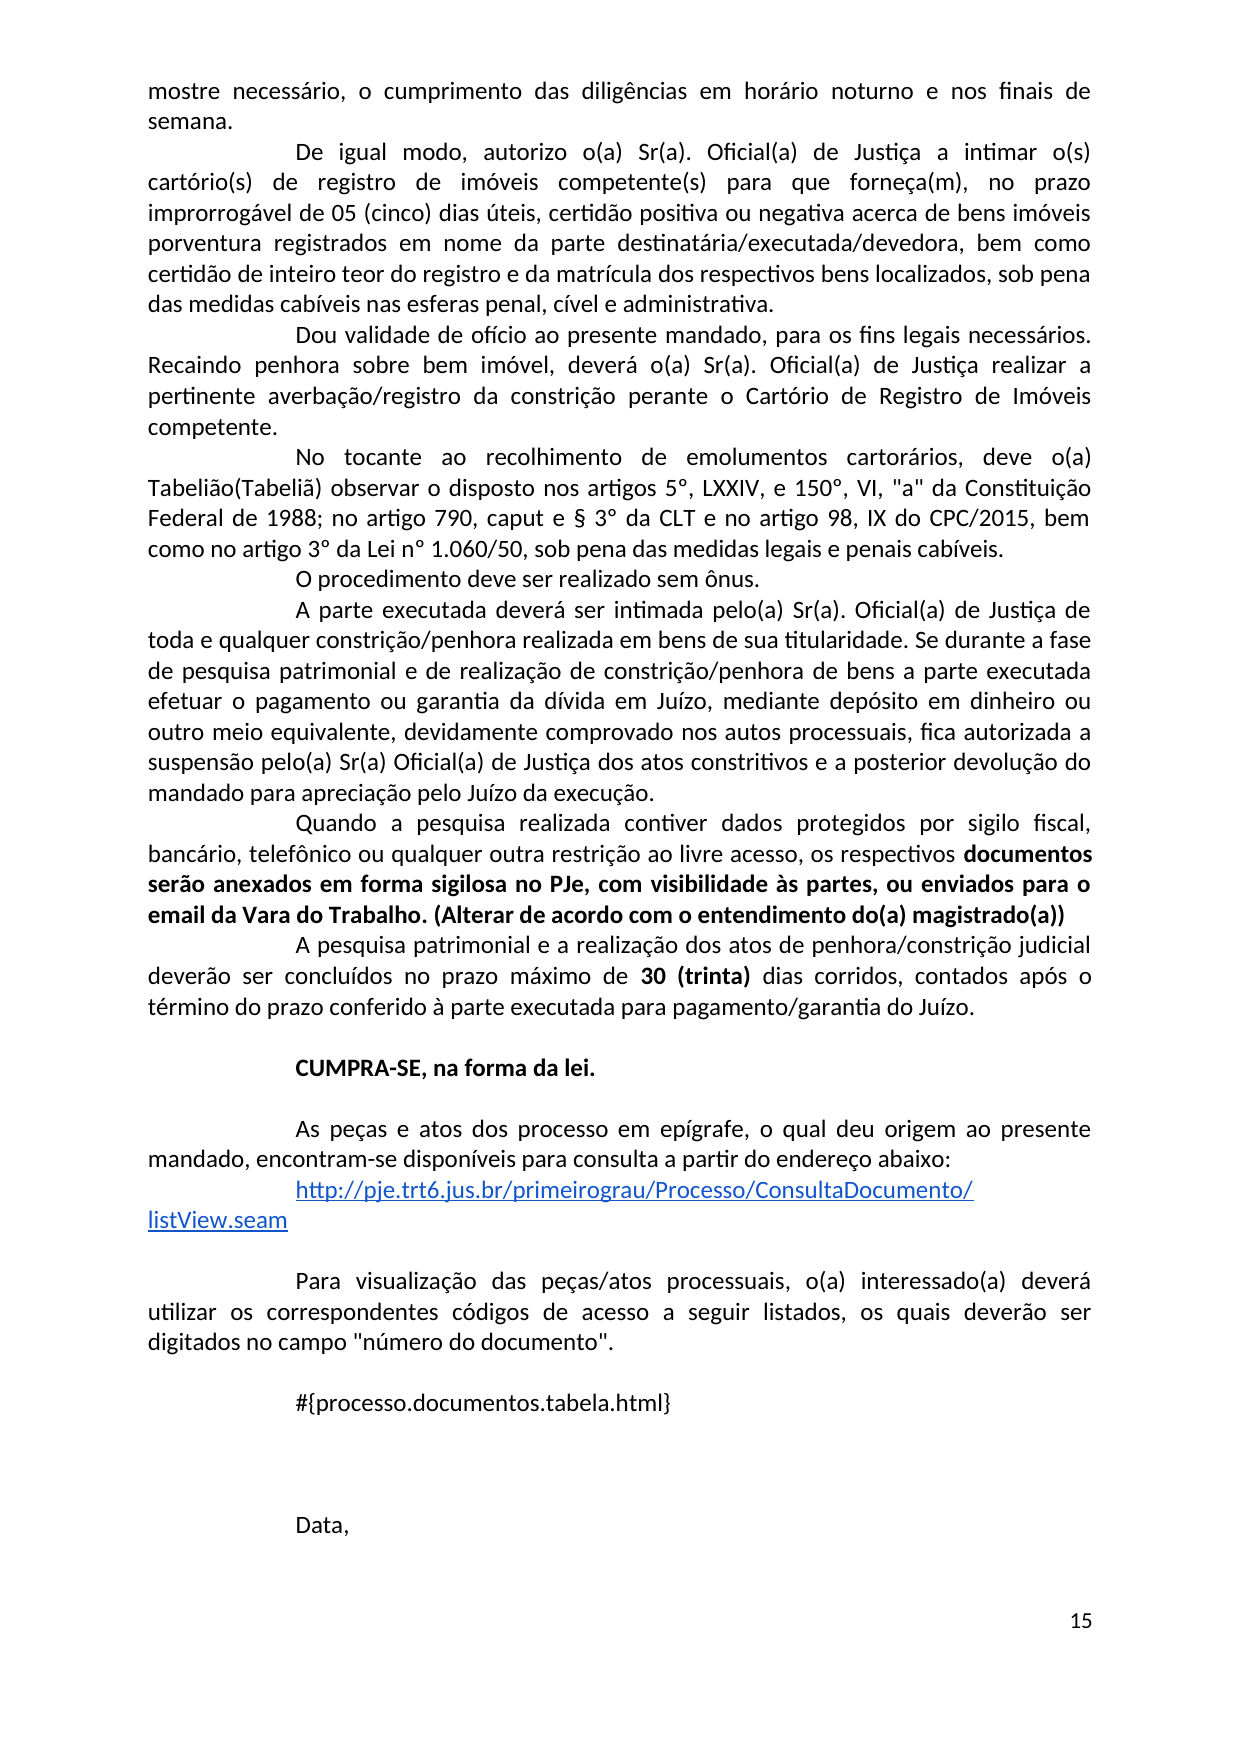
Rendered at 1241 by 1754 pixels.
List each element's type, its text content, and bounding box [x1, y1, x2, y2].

text Dou validade de ofício ao presente mandado, para os fins legais necessários. Recaindo penhora sobre bem imóvel, deverá o(a) Sr(a). Oficial(a) de Justiça realizar a pertinente averbação/registro da constrição perante o Cartório de Registro de Imóveis competente. [148, 319, 1092, 441]
text No tocante ao recolhimento de emolumentos cartorários, deve o(a) Tabelião(Tabeliã) observar o disposto nos artigos 5º, LXXIV, e 150º, VI, "a" da Constituição Federal de 1988; no artigo 790, caput e § 3º da CLT e no artigo 98, IX do CPC/2015, bem como no artigo 3º da Lei nº 1.060/50, sob pena das medidas legais e penais cabíveis. [148, 441, 1092, 563]
text mostre necessário, o cumprimento das diligências em horário noturno e nos finais de semana. [148, 75, 1092, 136]
text CUMPRA-SE, na forma da lei. [148, 1052, 1092, 1082]
text http://pje.trt6.jus.br/primeirograu/Processo/ConsultaDocumento/listView.seam [148, 1174, 1092, 1235]
text #{processo.documentos.tabela.html} [148, 1387, 1092, 1418]
text De igual modo, autorizo o(a) Sr(a). Oficial(a) de Justiça a intimar o(s) cartório(s) de registro de imóveis competente(s) para que forneça(m), no prazo improrrogável de 05 (cinco) dias úteis, certidão positiva ou negativa acerca de bens imóveis porventura registrados em nome da parte destinatária/executada/devedora, bem como certidão de inteiro teor do registro e da matrícula dos respectivos bens localizados, sob pena das medidas cabíveis nas esferas penal, cível e administrativa. [148, 136, 1092, 319]
text Quando a pesquisa realizada contiver dados protegidos por sigilo fiscal, bancário, telefônico ou qualquer outra restrição ao livre acesso, os respectivos documentos serão anexados em forma sigilosa no PJe, com visibilidade às partes, ou enviados para o email da Vara do Trabalho. (Alterar de acordo com o entendimento do(a) magistrado(a)) [148, 807, 1092, 929]
text Para visualização das peças/atos processuais, o(a) interessado(a) deverá utilizar os correspondentes códigos de acesso a seguir listados, os quais deverão ser digitados no campo "número do documento". [148, 1265, 1092, 1357]
text A pesquisa patrimonial e a realização dos atos de penhora/constrição judicial deverão ser concluídos no prazo máximo de 30 (trinta) dias corridos, contados após o término do prazo conferido à parte executada para pagamento/garantia do Juízo. [148, 929, 1092, 1021]
text A parte executada deverá ser intimada pelo(a) Sr(a). Oficial(a) de Justiça de toda e qualquer constrição/penhora realizada em bens de sua titularidade. Se durante a fase de pesquisa patrimonial e de realização de constrição/penhora de bens a parte executada efetuar o pagamento ou garantia da dívida em Juízo, mediante depósito em dinheiro ou outro meio equivalente, devidamente comprovado nos autos processuais, fica autorizada a suspensão pelo(a) Sr(a) Oficial(a) de Justiça dos atos constritivos e a posterior devolução do mandado para apreciação pelo Juízo da execução. [148, 594, 1092, 807]
text Data, [148, 1509, 1092, 1540]
text As peças e atos dos processo em epígrafe, o qual deu origem ao presente mandado, encontram-se disponíveis para consulta a partir do endereço abaixo: [148, 1113, 1092, 1174]
text O procedimento deve ser realizado sem ônus. [148, 563, 1092, 594]
